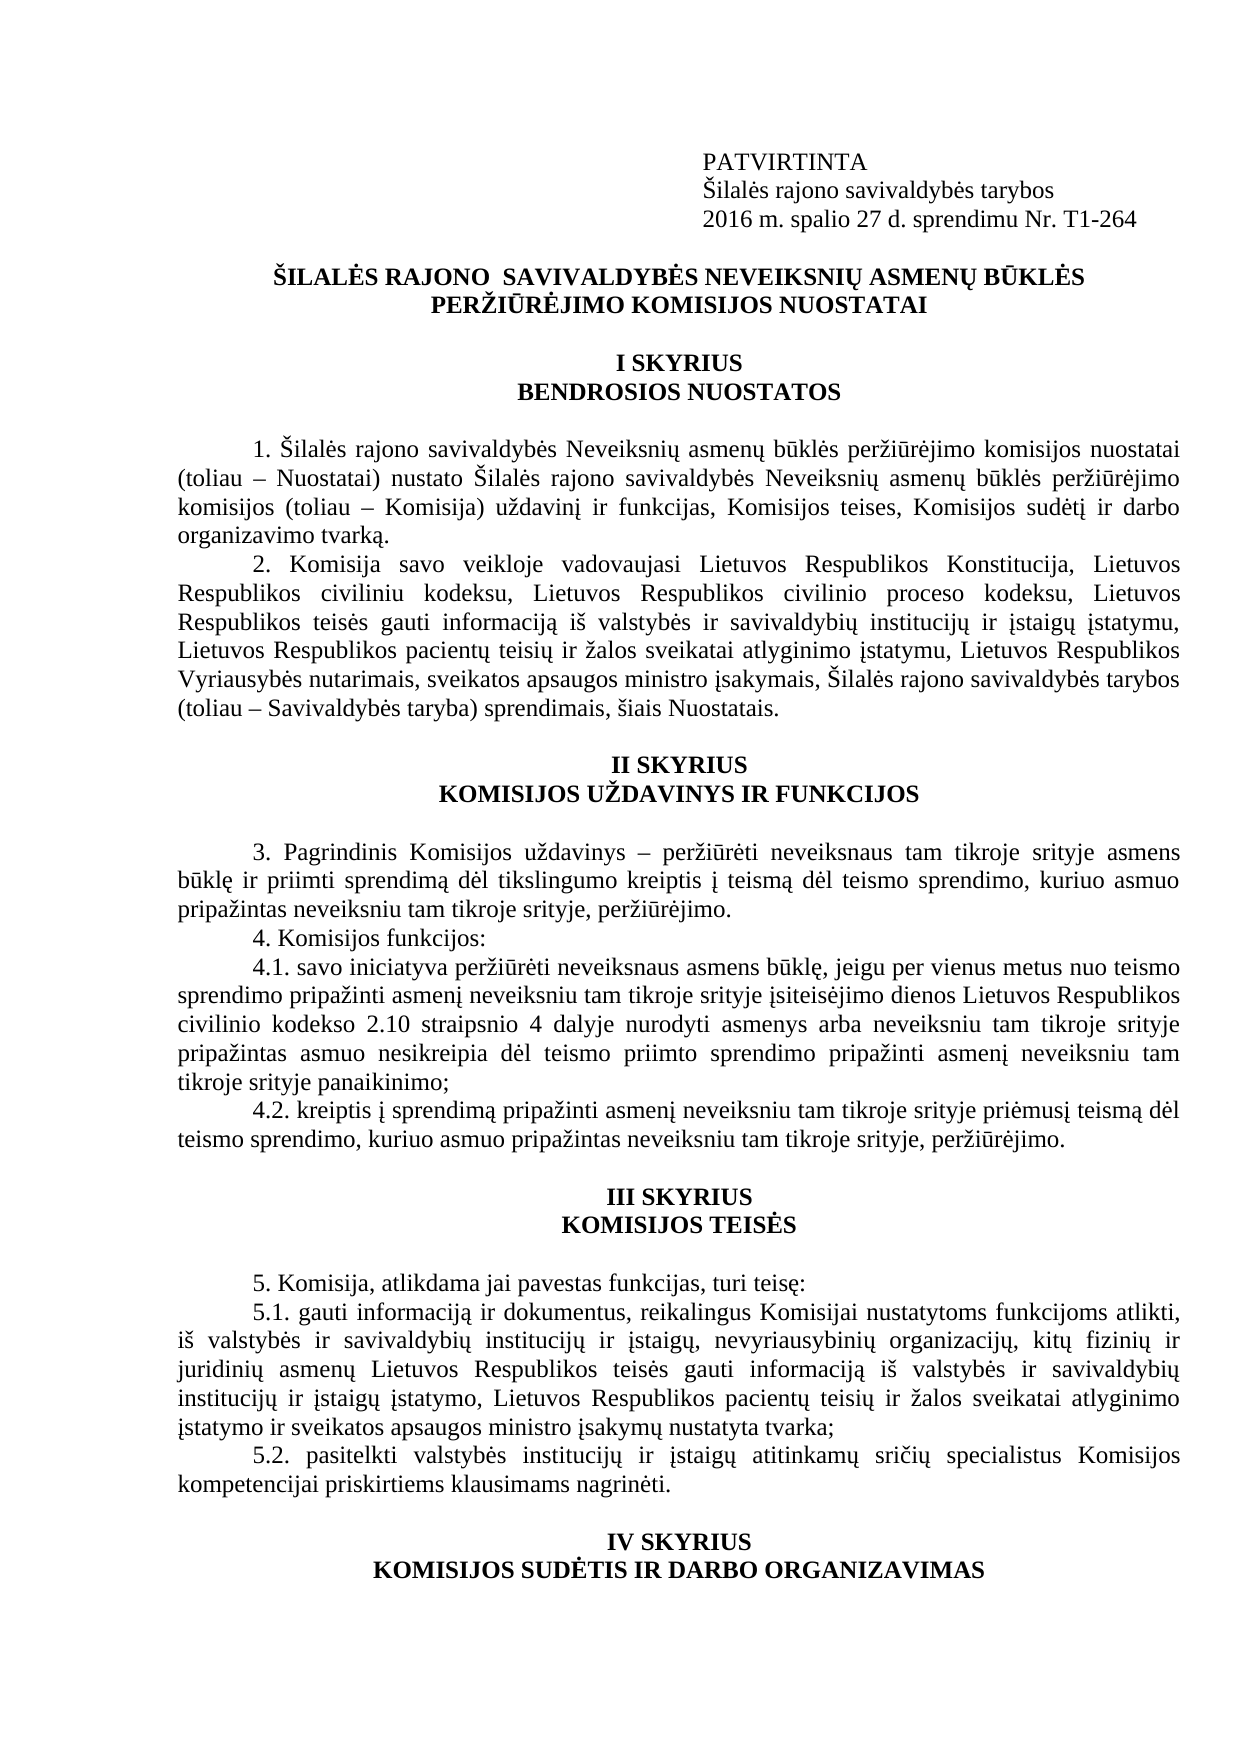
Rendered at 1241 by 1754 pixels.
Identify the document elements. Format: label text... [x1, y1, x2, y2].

text 4.1. savo iniciatyva peržiūrėti neveiksnaus asmens būklę, jeigu per vienus metus nuo teismo sprendimo pripažinti asmenį neveiksniu tam tikroje srityje įsiteisėjimo dienos Lietuvos Respublikos civilinio kodekso 2.10 straipsnio 4 dalyje nurodyti asmenys arba neveiksniu tam tikroje srityje pripažintas asmuo nesikreipia dėl teismo priimto sprendimo pripažinti asmenį neveiksniu tam tikroje srityje panaikinimo; [177, 952, 1181, 1096]
text ŠILALĖS RAJONO SAVIVALDYBĖS NEVEIKSNIŲ ASMENŲ BŪKLĖS PERŽIŪRĖJIMO KOMISIJOS NUOSTATAI [177, 262, 1181, 319]
text III SKYRIUS [177, 1182, 1181, 1211]
text I SKYRIUS [177, 348, 1181, 377]
text 2016 m. spalio 27 d. sprendimu Nr. T1-264 [627, 204, 1181, 233]
text II SKYRIUS [177, 751, 1181, 779]
text PATVIRTINTA [627, 147, 1181, 176]
text 5.1. gauti informaciją ir dokumentus, reikalingus Komisijai nustatytoms funkcijoms atlikti, iš valstybės ir savivaldybių institucijų ir įstaigų, nevyriausybinių organizacijų, kitų fizinių ir juridinių asmenų Lietuvos Respublikos teisės gauti informaciją iš valstybės ir savivaldybių institucijų ir įstaigų įstatymo, Lietuvos Respublikos pacientų teisių ir žalos sveikatai atlyginimo įstatymo ir sveikatos apsaugos ministro įsakymų nustatyta tvarka; [177, 1297, 1181, 1441]
text KOMISIJOS TEISĖS [177, 1211, 1181, 1239]
text BENDROSIOS NUOSTATOS [177, 377, 1181, 406]
text 3. Pagrindinis Komisijos uždavinys – peržiūrėti neveiksnaus tam tikroje srityje asmens būklę ir priimti sprendimą dėl tikslingumo kreiptis į teismą dėl teismo sprendimo, kuriuo asmuo pripažintas neveiksniu tam tikroje srityje, peržiūrėjimo. [177, 837, 1181, 923]
text Šilalės rajono savivaldybės tarybos [627, 176, 1181, 204]
text 5. Komisija, atlikdama jai pavestas funkcijas, turi teisę: [177, 1268, 1181, 1297]
text 4.2. kreiptis į sprendimą pripažinti asmenį neveiksniu tam tikroje srityje priėmusį teismą dėl teismo sprendimo, kuriuo asmuo pripažintas neveiksniu tam tikroje srityje, peržiūrėjimo. [177, 1096, 1181, 1153]
text 2. Komisija savo veikloje vadovaujasi Lietuvos Respublikos Konstitucija, Lietuvos Respublikos civiliniu kodeksu, Lietuvos Respublikos civilinio proceso kodeksu, Lietuvos Respublikos teisės gauti informaciją iš valstybės ir savivaldybių institucijų ir įstaigų įstatymu, Lietuvos Respublikos pacientų teisių ir žalos sveikatai atlyginimo įstatymu, Lietuvos Respublikos Vyriausybės nutarimais, sveikatos apsaugos ministro įsakymais, Šilalės rajono savivaldybės tarybos (toliau – Savivaldybės taryba) sprendimais, šiais Nuostatais. [177, 549, 1181, 722]
text 1. Šilalės rajono savivaldybės Neveiksnių asmenų būklės peržiūrėjimo komisijos nuostatai (toliau – Nuostatai) nustato Šilalės rajono savivaldybės Neveiksnių asmenų būklės peržiūrėjimo komisijos (toliau – Komisija) uždavinį ir funkcijas, Komisijos teises, Komisijos sudėtį ir darbo organizavimo tvarką. [177, 434, 1181, 549]
text KOMISIJOS UŽDAVINYS IR FUNKCIJOS [177, 779, 1181, 808]
text KOMISIJOS SUDĖTIS IR DARBO ORGANIZAVIMAS [177, 1556, 1181, 1584]
text IV SKYRIUS [177, 1527, 1181, 1556]
text 4. Komisijos funkcijos: [177, 923, 1181, 952]
text 5.2. pasitelkti valstybės institucijų ir įstaigų atitinkamų sričių specialistus Komisijos kompetencijai priskirtiems klausimams nagrinėti. [177, 1441, 1181, 1498]
